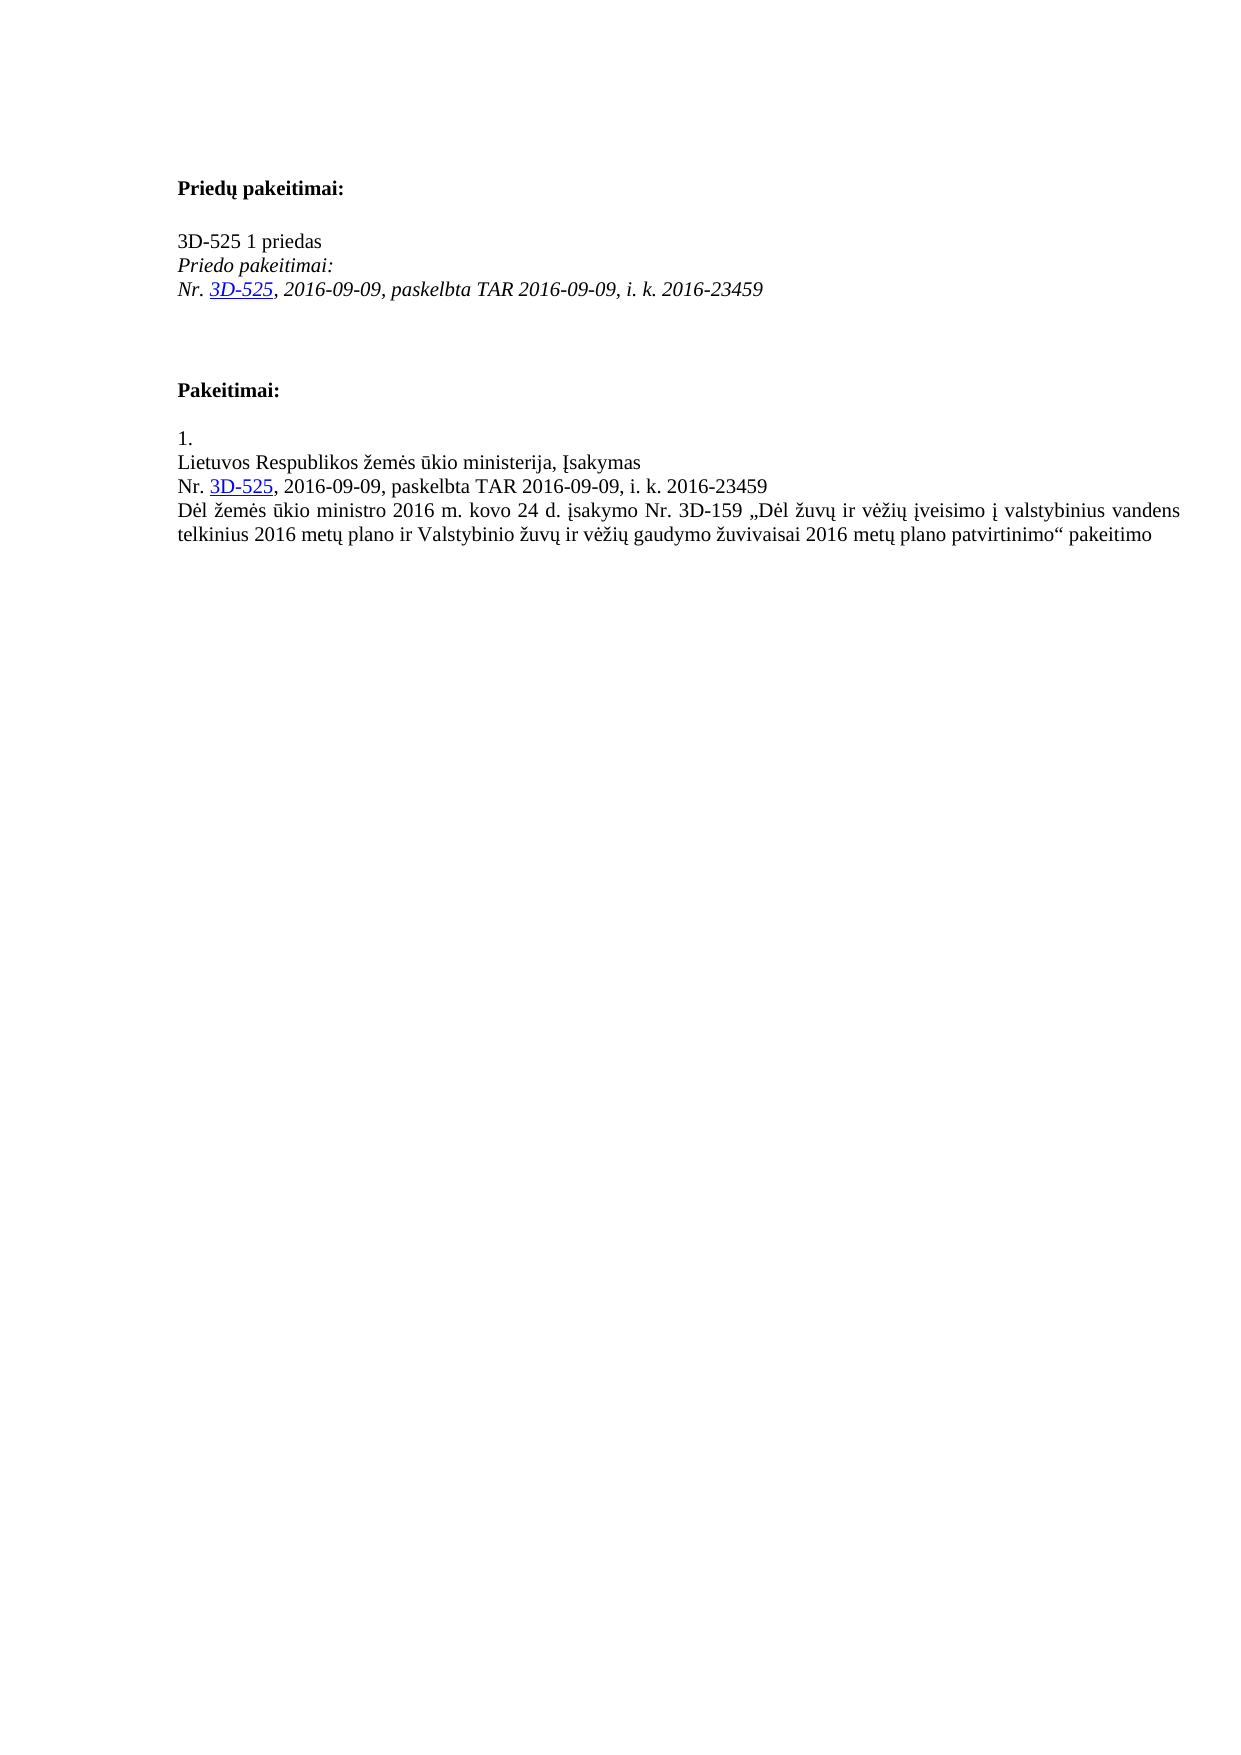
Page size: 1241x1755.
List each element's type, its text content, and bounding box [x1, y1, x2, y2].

text 1. [177, 426, 1181, 450]
text Lietuvos Respublikos žemės ūkio ministerija, Įsakymas [177, 450, 1181, 474]
text Pakeitimai: [177, 378, 1181, 402]
text Nr. 3D-525, 2016-09-09, paskelbta TAR 2016-09-09, i. k. 2016-23459 [177, 474, 1181, 498]
text 3D-525 1 priedas [177, 228, 1181, 253]
text Nr. 3D-525, 2016-09-09, paskelbta TAR 2016-09-09, i. k. 2016-23459 [177, 277, 1181, 301]
text Dėl žemės ūkio ministro 2016 m. kovo 24 d. įsakymo Nr. 3D-159 „Dėl žuvų ir vėžių įveisimo į valstybinius vandens telkinius 2016 metų plano ir Valstybinio žuvų ir vėžių gaudymo žuvivaisai 2016 metų plano patvirtinimo“ pakeitimo [177, 498, 1181, 546]
text Priedų pakeitimai: [177, 176, 1181, 200]
text Priedo pakeitimai: [177, 253, 1181, 277]
